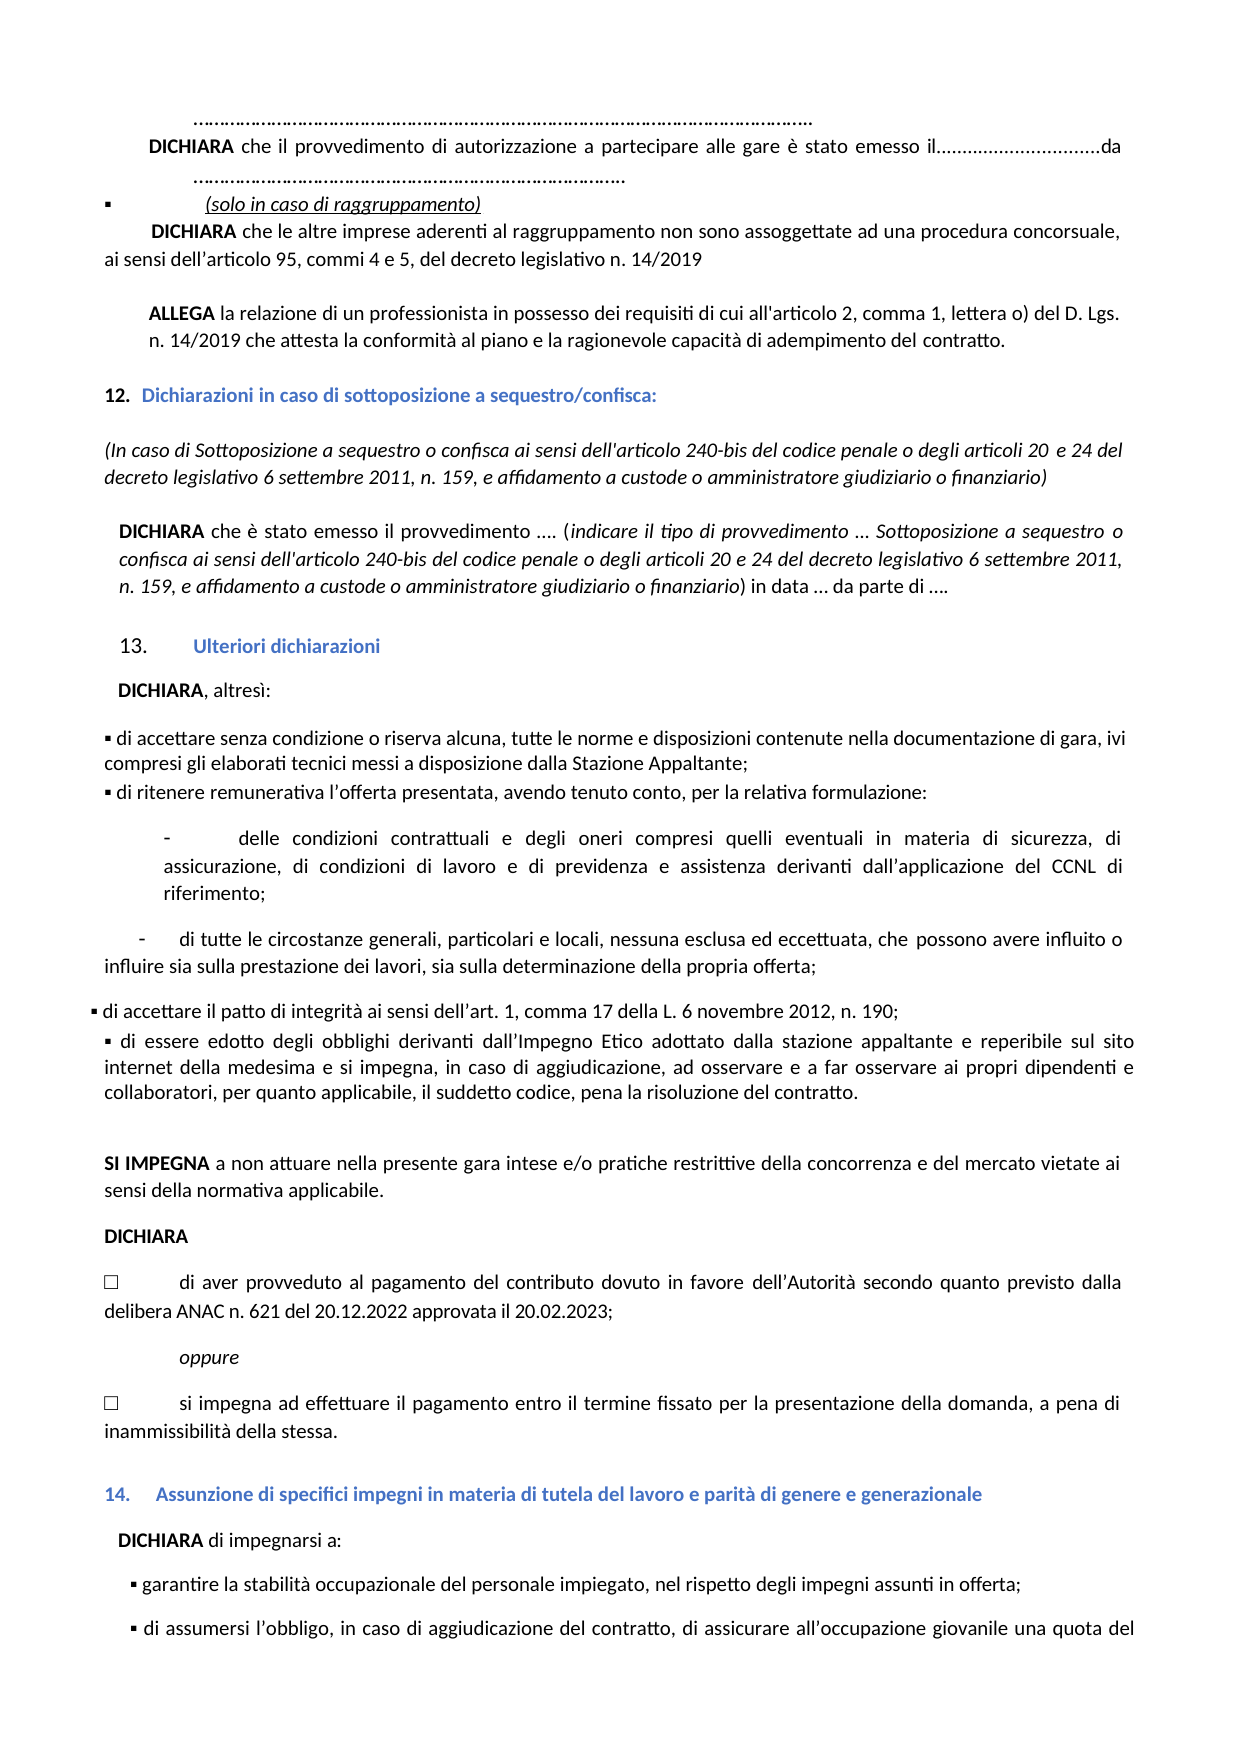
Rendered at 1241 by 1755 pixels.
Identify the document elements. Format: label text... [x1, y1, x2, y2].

text ALLEGA la relazione di un professionista in possesso dei requisiti di cui all'articolo 2, comma 1, lettera o) del D. Lgs. n. 14/2019 che attesta la conformità al piano e la ragionevole capacità di adempimento del contratto. [148, 300, 1123, 353]
text oppure [104, 1344, 1122, 1369]
text SI IMPEGNA a non attuare nella presente gara intese e/o pratiche restrittive della concorrenza e del mercato vietate ai sensi della normativa applicabile. [104, 1150, 1122, 1203]
text ▪ garantire la stabilità occupazionale del personale impiegato, nel rispetto degli impegni assunti in offerta; [130, 1571, 1136, 1596]
list Dichiarazioni in caso di sottoposizione a sequestro/confisca: [104, 382, 1136, 407]
text (In caso di Sottoposizione a sequestro o confisca ai sensi dell'articolo 240-bis del codice penale o degli articoli 20 e 24 del decreto legislativo 6 settembre 2011, n. 159, e affidamento a custode o amministratore giudiziario o finanziario) [104, 437, 1122, 489]
text ▪ di ritenere remunerativa l’offerta presentata, avendo tenuto conto, per la relativa formulazione: [104, 779, 1136, 804]
list (solo in caso di raggruppamento) [104, 191, 1136, 217]
list Ulteriori dichiarazioni DICHIARA, altresì: [118, 631, 381, 703]
text ▪ di accettare il patto di integrità ai sensi dell’art. 1, comma 17 della L. 6 novembre 2012, n. 190; [90, 998, 1123, 1023]
text ▪ di assumersi l’obbligo, in caso di aggiudicazione del contratto, di assicurare all’occupazione giovanile una quota del [130, 1615, 1136, 1640]
text DICHIARA che è stato emesso il provvedimento …. (indicare il tipo di provvedimento … Sottoposizione a sequestro o confisca ai sensi dell'articolo 240-bis del codice penale o degli articoli 20 e 24 del decreto legislativo 6 settembre 2011, n. 159, e affidamento a custode o amministratore giudiziario o finanziario) in data … da parte di …. [119, 518, 1123, 598]
text DICHIARA che il provvedimento di autorizzazione a partecipare alle gare è stato emesso il da [148, 133, 1136, 159]
list Assunzione di specifici impegni in materia di tutela del lavoro e parità di genere e generazionale [104, 1481, 1123, 1507]
text ▪ di essere edotto degli obblighi derivanti dall’Impegno Etico adottato dalla stazione appaltante e reperibile sul sito internet della medesima e si impegna, in caso di aggiudicazione, ad osservare e a far osservare ai propri dipendenti e collaboratori, per quanto applicabile, il suddetto codice, pena la risoluzione del contratto. [104, 1028, 1136, 1105]
list di tutte le circostanze generali, particolari e locali, nessuna esclusa ed eccettuata, che possono avere influito o influire sia sulla prestazione dei lavori, sia sulla determinazione della propria offerta; [104, 924, 1123, 979]
list si impegna ad effettuare il pagamento entro il termine fissato per la presentazione della domanda, a pena di inammissibilità della stessa. [104, 1390, 1122, 1444]
text DICHIARA [104, 1223, 1122, 1249]
text ▪ di accettare senza condizione o riserva alcuna, tutte le norme e disposizioni contenute nella documentazione di gara, ivi compresi gli elaborati tecnici messi a disposizione dalla Stazione Appaltante; [104, 725, 1136, 776]
text DICHIARA che le altre imprese aderenti al raggruppamento non sono assoggettate ad una procedura concorsuale, ai sensi dell’articolo 95, commi 4 e 5, del decreto legislativo n. 14/2019 [104, 219, 1122, 271]
list di aver provveduto al pagamento del contributo dovuto in favore dell’Autorità secondo quanto previsto dalla delibera ANAC n. 621 del 20.12.2022 approvata il 20.02.2023; [104, 1269, 1122, 1323]
text ……………………………………………………………………….. [193, 161, 1136, 189]
list delle condizioni contrattuali e degli oneri compresi quelli eventuali in materia di sicurezza, di assicurazione, di condizioni di lavoro e di previdenza e assistenza derivanti dall’applicazione del CCNL di riferimento; [163, 823, 1123, 905]
text ……………………………………………………………………………………………………….. [193, 103, 1136, 131]
text DICHIARA di impegnarsi a: [118, 1527, 1136, 1552]
